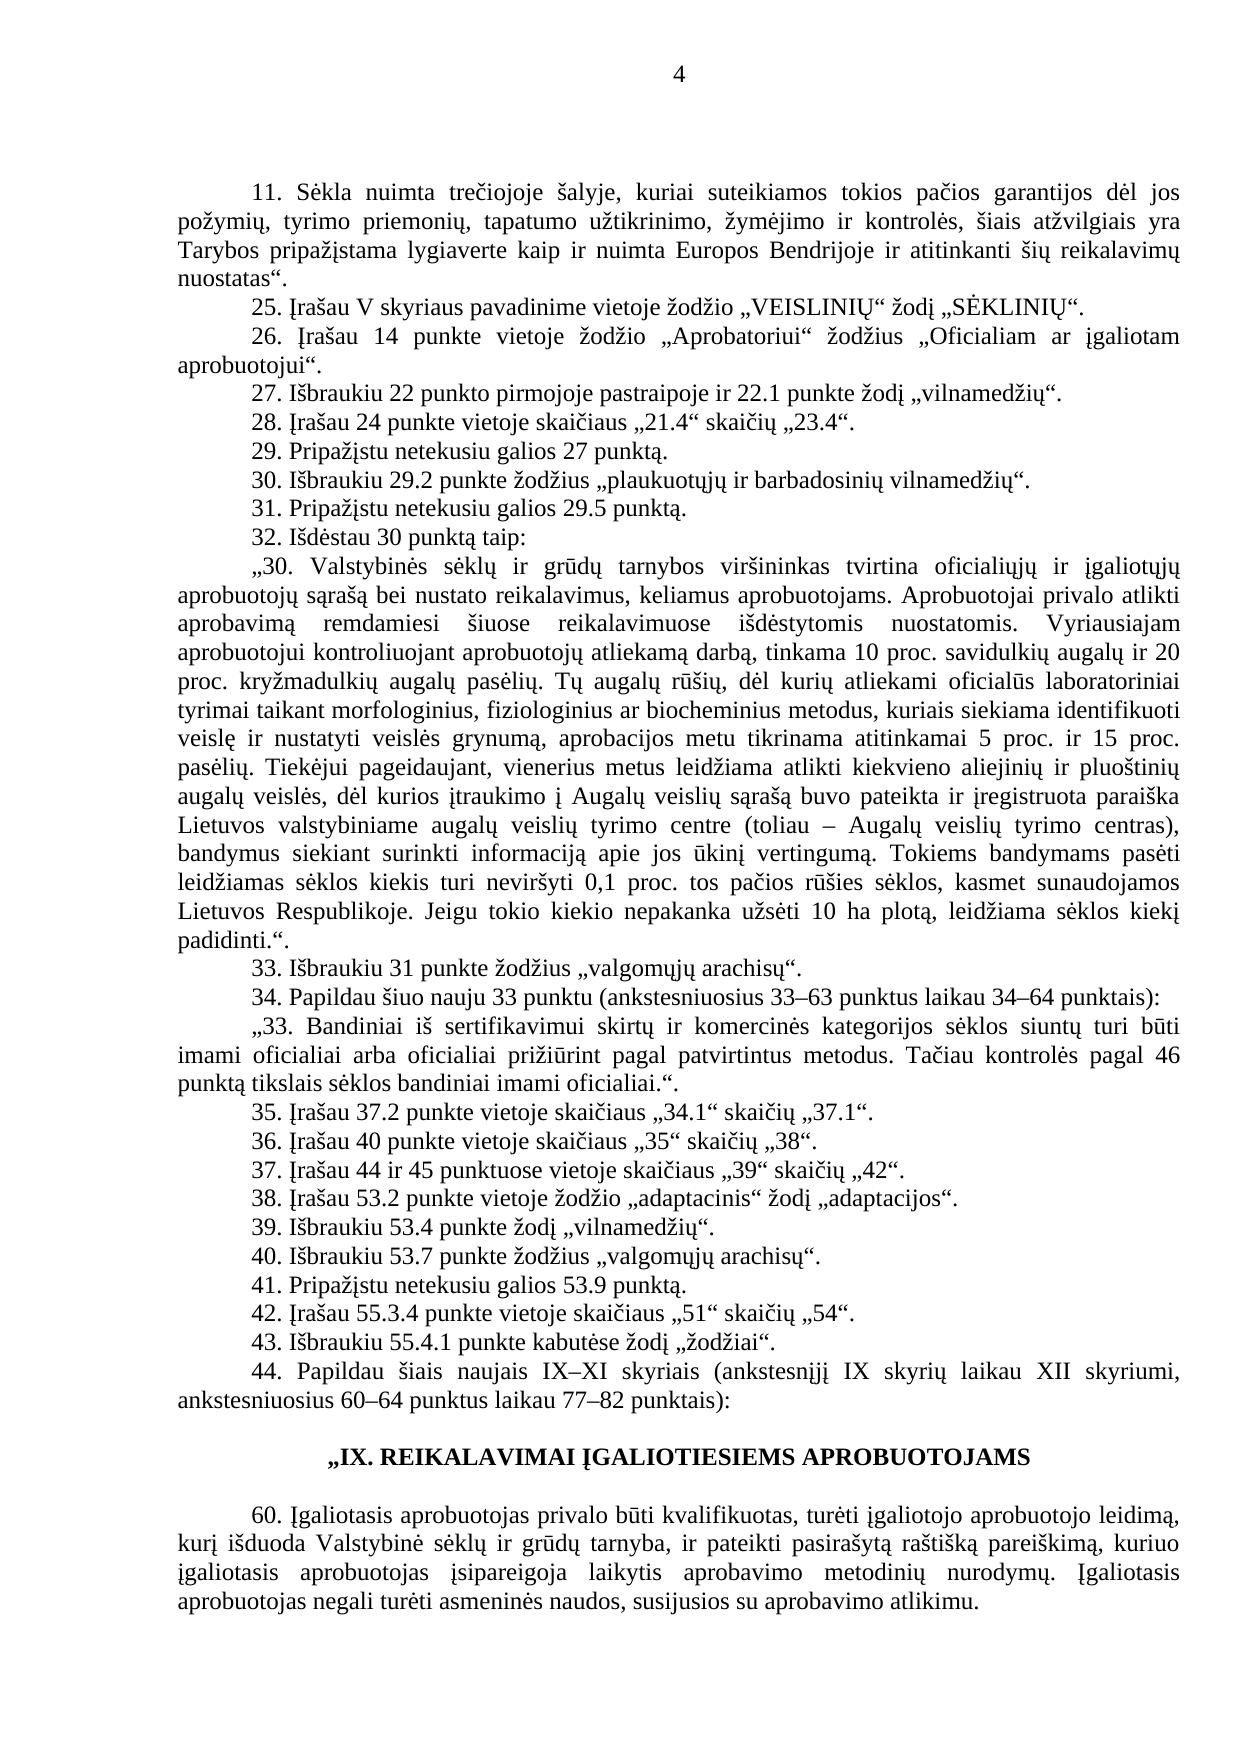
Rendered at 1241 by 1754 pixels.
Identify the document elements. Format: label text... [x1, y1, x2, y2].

text 35. Įrašau 37.2 punkte vietoje skaičiaus „34.1“ skaičių „37.1“. [177, 1097, 1181, 1126]
text 32. Išdėstau 30 punktą taip: [177, 522, 1181, 551]
text 34. Papildau šiuo nauju 33 punktu (ankstesniuosius 33–63 punktus laikau 34–64 punktais): [177, 982, 1181, 1011]
text 40. Išbraukiu 53.7 punkte žodžius „valgomųjų arachisų“. [177, 1241, 1181, 1270]
text 41. Pripažįstu netekusiu galios 53.9 punktą. [177, 1270, 1181, 1298]
text 39. Išbraukiu 53.4 punkte žodį „vilnamedžių“. [177, 1212, 1181, 1241]
text 30. Išbraukiu 29.2 punkte žodžius „plaukuotųjų ir barbadosinių vilnamedžių“. [177, 465, 1181, 493]
text 11. Sėkla nuimta trečiojoje šalyje, kuriai suteikiamos tokios pačios garantijos dėl jos požymių, tyrimo priemonių, tapatumo užtikrinimo, žymėjimo ir kontrolės, šiais atžvilgiais yra Tarybos pripažįstama lygiaverte kaip ir nuimta Europos Bendrijoje ir atitinkanti šių reikalavimų nuostatas“. [177, 177, 1181, 292]
text 27. Išbraukiu 22 punkto pirmojoje pastraipoje ir 22.1 punkte žodį „vilnamedžių“. [177, 378, 1181, 407]
text 36. Įrašau 40 punkte vietoje skaičiaus „35“ skaičių „38“. [177, 1126, 1181, 1155]
text 25. Įrašau V skyriaus pavadinime vietoje žodžio „VEISLINIŲ“ žodį „SĖKLINIŲ“. [177, 292, 1181, 321]
text 44. Papildau šiais naujais IX–XI skyriais (ankstesnįjį IX skyrių laikau XII skyriumi, ankstesniuosius 60–64 punktus laikau 77–82 punktais): [177, 1356, 1181, 1413]
text 60. Įgaliotasis aprobuotojas privalo būti kvalifikuotas, turėti įgaliotojo aprobuotojo leidimą, kurį išduoda Valstybinė sėklų ir grūdų tarnyba, ir pateikti pasirašytą raštišką pareiškimą, kuriuo įgaliotasis aprobuotojas įsipareigoja laikytis aprobavimo metodinių nurodymų. Įgaliotasis aprobuotojas negali turėti asmeninės naudos, susijusios su aprobavimo atlikimu. [177, 1500, 1181, 1615]
text 26. Įrašau 14 punkte vietoje žodžio „Aprobatoriui“ žodžius „Oficialiam ar įgaliotam aprobuotojui“. [177, 321, 1181, 378]
text „33. Bandiniai iš sertifikavimui skirtų ir komercinės kategorijos sėklos siuntų turi būti imami oficialiai arba oficialiai prižiūrint pagal patvirtintus metodus. Tačiau kontrolės pagal 46 punktą tikslais sėklos bandiniai imami oficialiai.“. [177, 1011, 1181, 1097]
text 31. Pripažįstu netekusiu galios 29.5 punktą. [177, 493, 1181, 522]
text 37. Įrašau 44 ir 45 punktuose vietoje skaičiaus „39“ skaičių „42“. [177, 1155, 1181, 1183]
text 33. Išbraukiu 31 punkte žodžius „valgomųjų arachisų“. [177, 953, 1181, 982]
text 28. Įrašau 24 punkte vietoje skaičiaus „21.4“ skaičių „23.4“. [177, 407, 1181, 436]
text „IX. REIKALAVIMAI ĮGALIOTIESIEMS APROBUOTOJAMS [177, 1442, 1181, 1471]
text 42. Įrašau 55.3.4 punkte vietoje skaičiaus „51“ skaičių „54“. [177, 1298, 1181, 1327]
text 43. Išbraukiu 55.4.1 punkte kabutėse žodį „žodžiai“. [177, 1327, 1181, 1356]
text „30. Valstybinės sėklų ir grūdų tarnybos viršininkas tvirtina oficialiųjų ir įgaliotųjų aprobuotojų sąrašą bei nustato reikalavimus, keliamus aprobuotojams. Aprobuotojai privalo atlikti aprobavimą remdamiesi šiuose reikalavimuose išdėstytomis nuostatomis. Vyriausiajam aprobuotojui kontroliuojant aprobuotojų atliekamą darbą, tinkama 10 proc. savidulkių augalų ir 20 proc. kryžmadulkių augalų pasėlių. Tų augalų rūšių, dėl kurių atliekami oficialūs laboratoriniai tyrimai taikant morfologinius, fiziologinius ar biocheminius metodus, kuriais siekiama identifikuoti veislę ir nustatyti veislės grynumą, aprobacijos metu tikrinama atitinkamai 5 proc. ir 15 proc. pasėlių. Tiekėjui pageidaujant, vienerius metus leidžiama atlikti kiekvieno aliejinių ir pluoštinių augalų veislės, dėl kurios įtraukimo į Augalų veislių sąrašą buvo pateikta ir įregistruota paraiška Lietuvos valstybiniame augalų veislių tyrimo centre (toliau – Augalų veislių tyrimo centras), bandymus siekiant surinkti informaciją apie jos ūkinį vertingumą. Tokiems bandymams pasėti leidžiamas sėklos kiekis turi neviršyti 0,1 proc. tos pačios rūšies sėklos, kasmet sunaudojamos Lietuvos Respublikoje. Jeigu tokio kiekio nepakanka užsėti 10 ha plotą, leidžiama sėklos kiekį padidinti.“. [177, 551, 1181, 953]
text 38. Įrašau 53.2 punkte vietoje žodžio „adaptacinis“ žodį „adaptacijos“. [177, 1183, 1181, 1212]
text 29. Pripažįstu netekusiu galios 27 punktą. [177, 436, 1181, 465]
